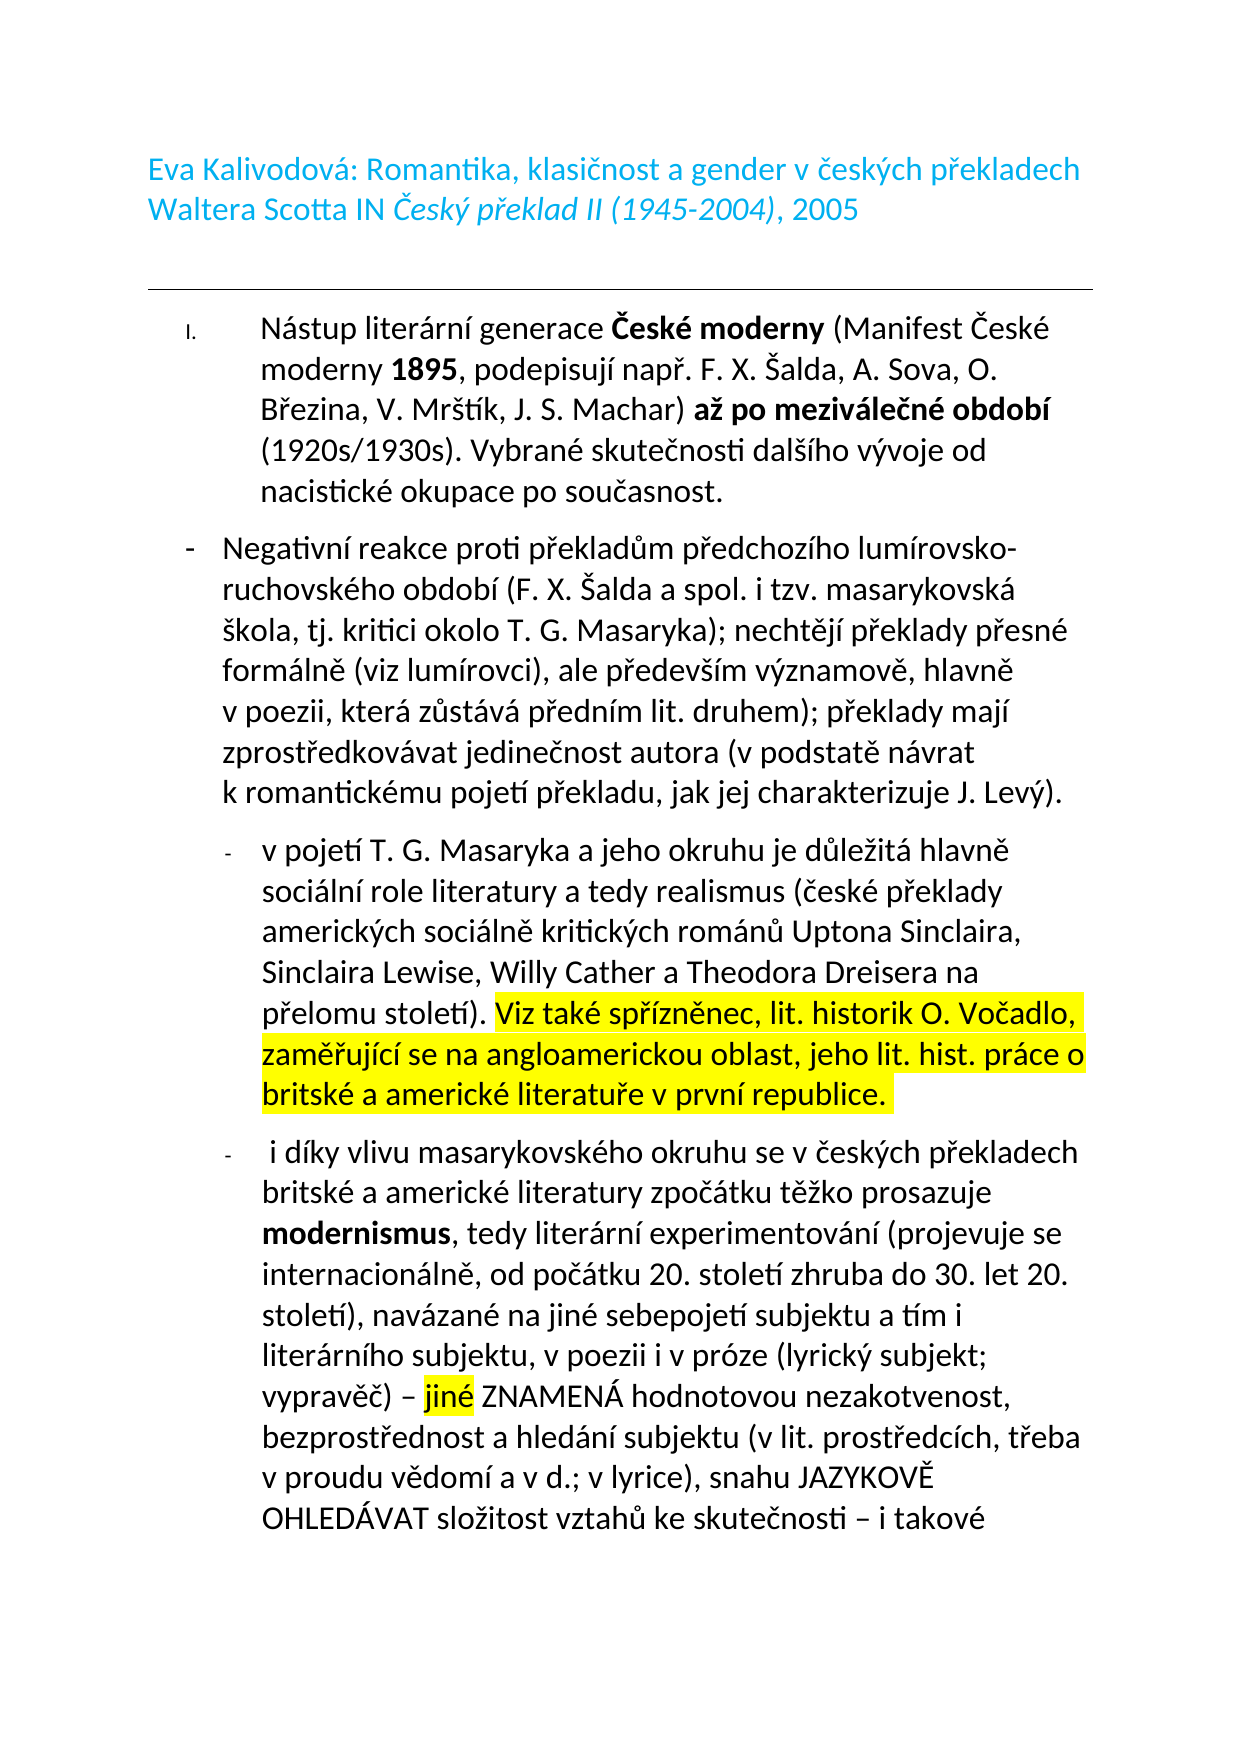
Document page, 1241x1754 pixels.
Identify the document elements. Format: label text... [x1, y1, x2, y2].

list v pojetí T. G. Masaryka a jeho okruhu je důležitá hlavně sociální role literatury a tedy realismus (české překlady amerických sociálně kritických románů Uptona Sinclaira, Sinclaira Lewise, Willy Cather a Theodora Dreisera na přelomu století). Viz také spřízněnec, lit. historik O. Vočadlo, zaměřující se na angloamerickou oblast, jeho lit. hist. práce o britské a americké literatuře v první republice. [224, 829, 1093, 1114]
list i díky vlivu masarykovského okruhu se v českých překladech britské a americké literatury zpočátku těžko prosazuje modernismus, tedy literární experimentování (projevuje se internacionálně, od počátku 20. století zhruba do 30. let 20. století), navázané na jiné sebepojetí subjektu a tím i literárního subjektu, v poezii i v próze (lyrický subjekt; vypravěč) – jiné ZNAMENÁ hodnotovou nezakotvenost, bezprostřednost a hledání subjektu (v lit. prostředcích, třeba v proudu vědomí a v d.; v lyrice), snahu JAZYKOVĚ OHLEDÁVAT složitost vztahů ke skutečnosti – i takové [224, 1131, 1093, 1538]
text Eva Kalivodová: Romantika, klasičnost a gender v českých překladech Waltera Scotta IN Český překlad II (1945-2004), 2005 [148, 148, 1093, 229]
list Negativní reakce proti překladům předchozího lumírovsko-ruchovského období (F. X. Šalda a spol. i tzv. masarykovská škola, tj. kritici okolo T. G. Masaryka); nechtějí překlady přesné formálně (viz lumírovci), ale především významově, hlavně v poezii, která zůstává předním lit. druhem); překlady mají zprostředkovávat jedinečnost autora (v podstatě návrat k romantickému pojetí překladu, jak jej charakterizuje J. Levý). [185, 527, 1093, 812]
list Nástup literární generace České moderny (Manifest České moderny 1895, podepisují např. F. X. Šalda, A. Sova, O. Březina, V. Mrštík, J. S. Machar) až po meziválečné období (1920s/1930s). Vybrané skutečnosti dalšího vývoje od nacistické okupace po současnost. [185, 307, 1093, 510]
